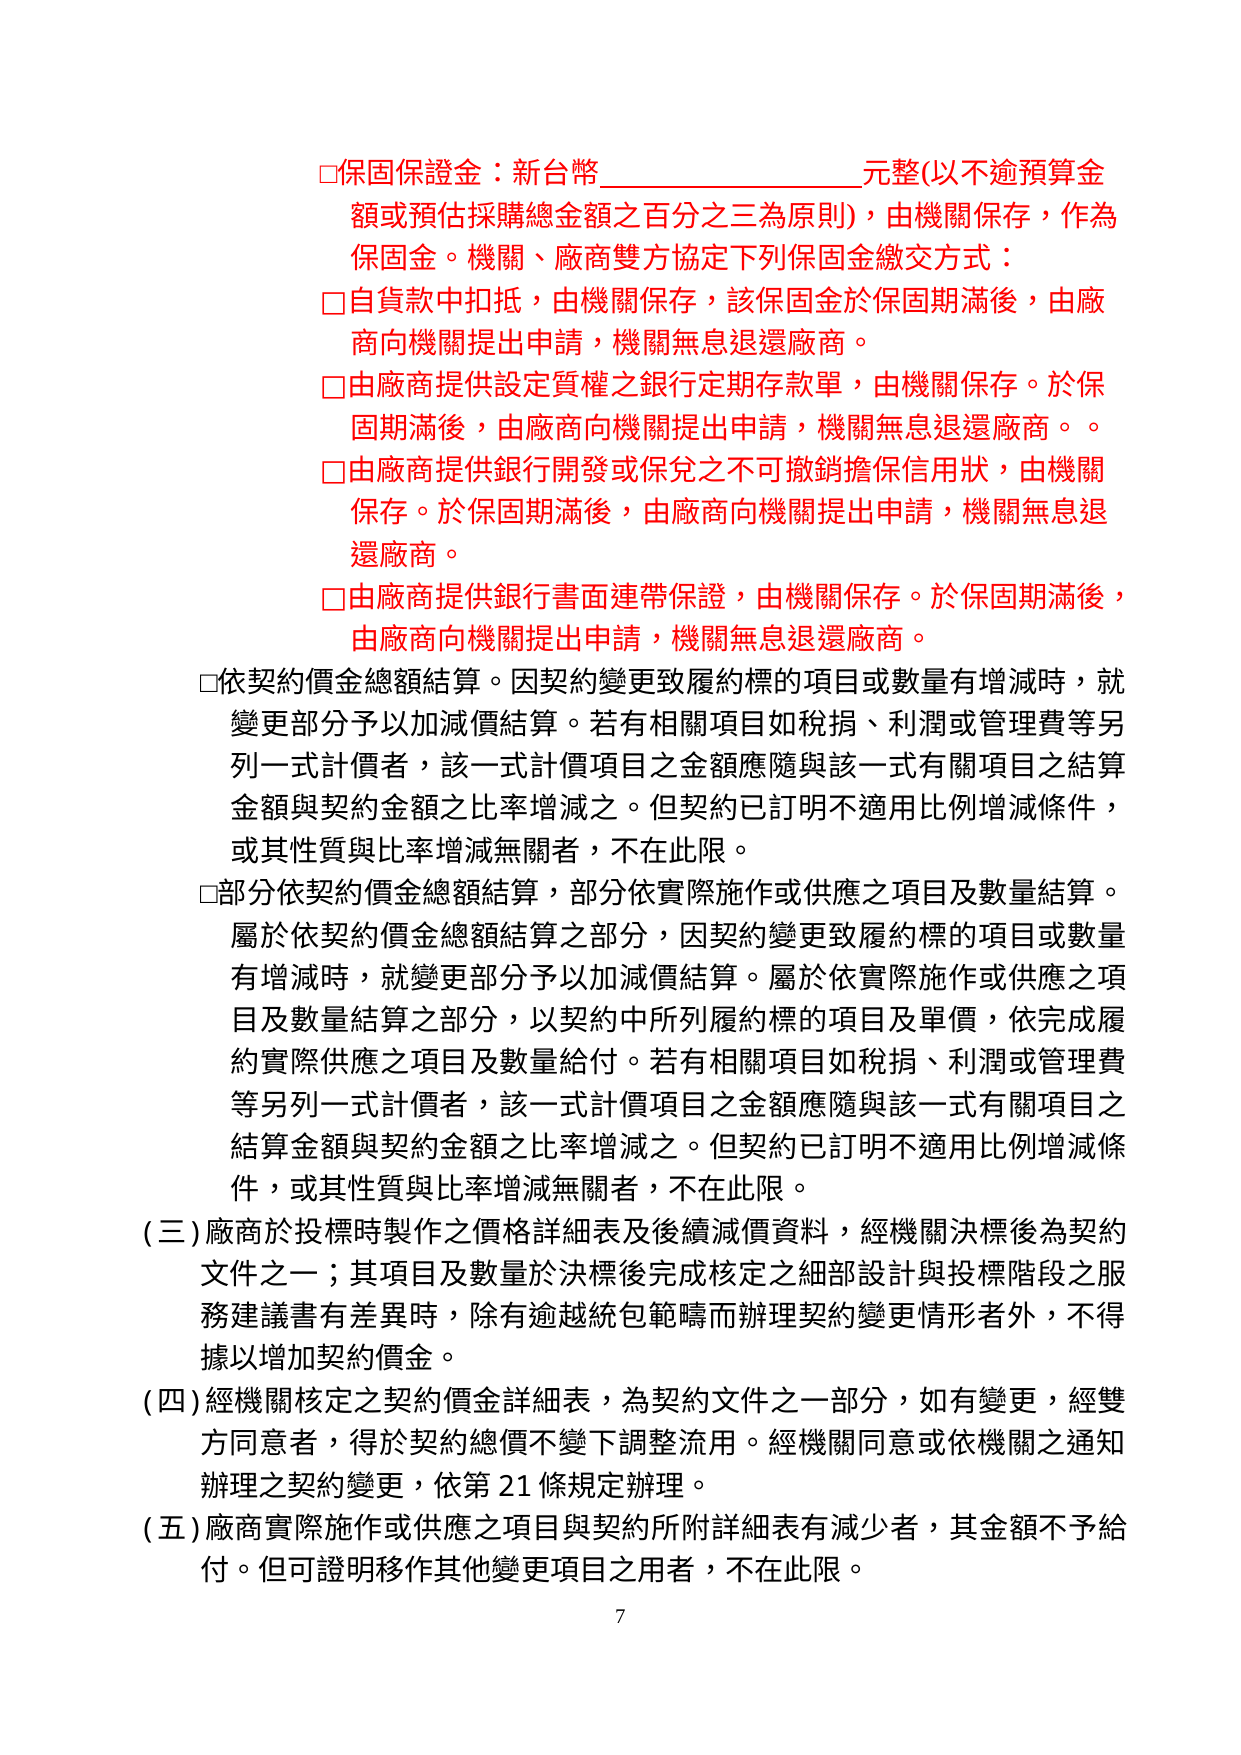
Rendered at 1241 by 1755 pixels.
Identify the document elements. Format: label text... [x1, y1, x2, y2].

text □部分依契約價金總額結算，部分依實際施作或供應之項目及數量結算。屬於依契約價金總額結算之部分，因契約變更致履約標的項目或數量有增減時，就變更部分予以加減價結算。屬於依實際施作或供應之項目及數量結算之部分，以契約中所列履約標的項目及單價，依完成履約實際供應之項目及數量給付。若有相關項目如稅捐、利潤或管理費等另列一式計價者，該一式計價項目之金額應隨與該一式有關項目之結算金額與契約金額之比率增減之。但契約已訂明不適用比例增減條件，或其性質與比率增減無關者，不在此限。 [200, 870, 1128, 1208]
text (五)廠商實際施作或供應之項目與契約所附詳細表有減少者，其金額不予給付。但可證明移作其他變更項目之用者，不在此限。 [139, 1504, 1128, 1589]
text (三)廠商於投標時製作之價格詳細表及後續減價資料，經機關決標後為契約文件之一；其項目及數量於決標後完成核定之細部設計與投標階段之服務建議書有差異時，除有逾越統包範疇而辦理契約變更情形者外，不得據以增加契約價金。 [139, 1208, 1128, 1377]
text □自貨款中扣抵，由機關保存，該保固金於保固期滿後，由廠商向機關提出申請，機關無息退還廠商。 [319, 277, 1128, 362]
text (四)經機關核定之契約價金詳細表，為契約文件之一部分，如有變更，經雙方同意者，得於契約總價不變下調整流用。經機關同意或依機關之通知辦理之契約變更，依第21條規定辦理。 [139, 1377, 1128, 1504]
text □依契約價金總額結算。因契約變更致履約標的項目或數量有增減時，就變更部分予以加減價結算。若有相關項目如稅捐、利潤或管理費等另列一式計價者，該一式計價項目之金額應隨與該一式有關項目之結算金額與契約金額之比率增減之。但契約已訂明不適用比例增減條件，或其性質與比率增減無關者，不在此限。 [200, 658, 1128, 870]
text □保固保證金：新台幣 元整(以不逾預算金額或預估採購總金額之百分之三為原則)，由機關保存，作為保固金。機關、廠商雙方協定下列保固金繳交方式： [319, 150, 1128, 277]
text □由廠商提供設定質權之銀行定期存款單，由機關保存。於保固期滿後，由廠商向機關提出申請，機關無息退還廠商。。 [319, 362, 1128, 446]
text □由廠商提供銀行開發或保兌之不可撤銷擔保信用狀，由機關保存。於保固期滿後，由廠商向機關提出申請，機關無息退還廠商。 [319, 446, 1128, 573]
text □由廠商提供銀行書面連帶保證，由機關保存。於保固期滿後，由廠商向機關提出申請，機關無息退還廠商。 [319, 573, 1128, 658]
